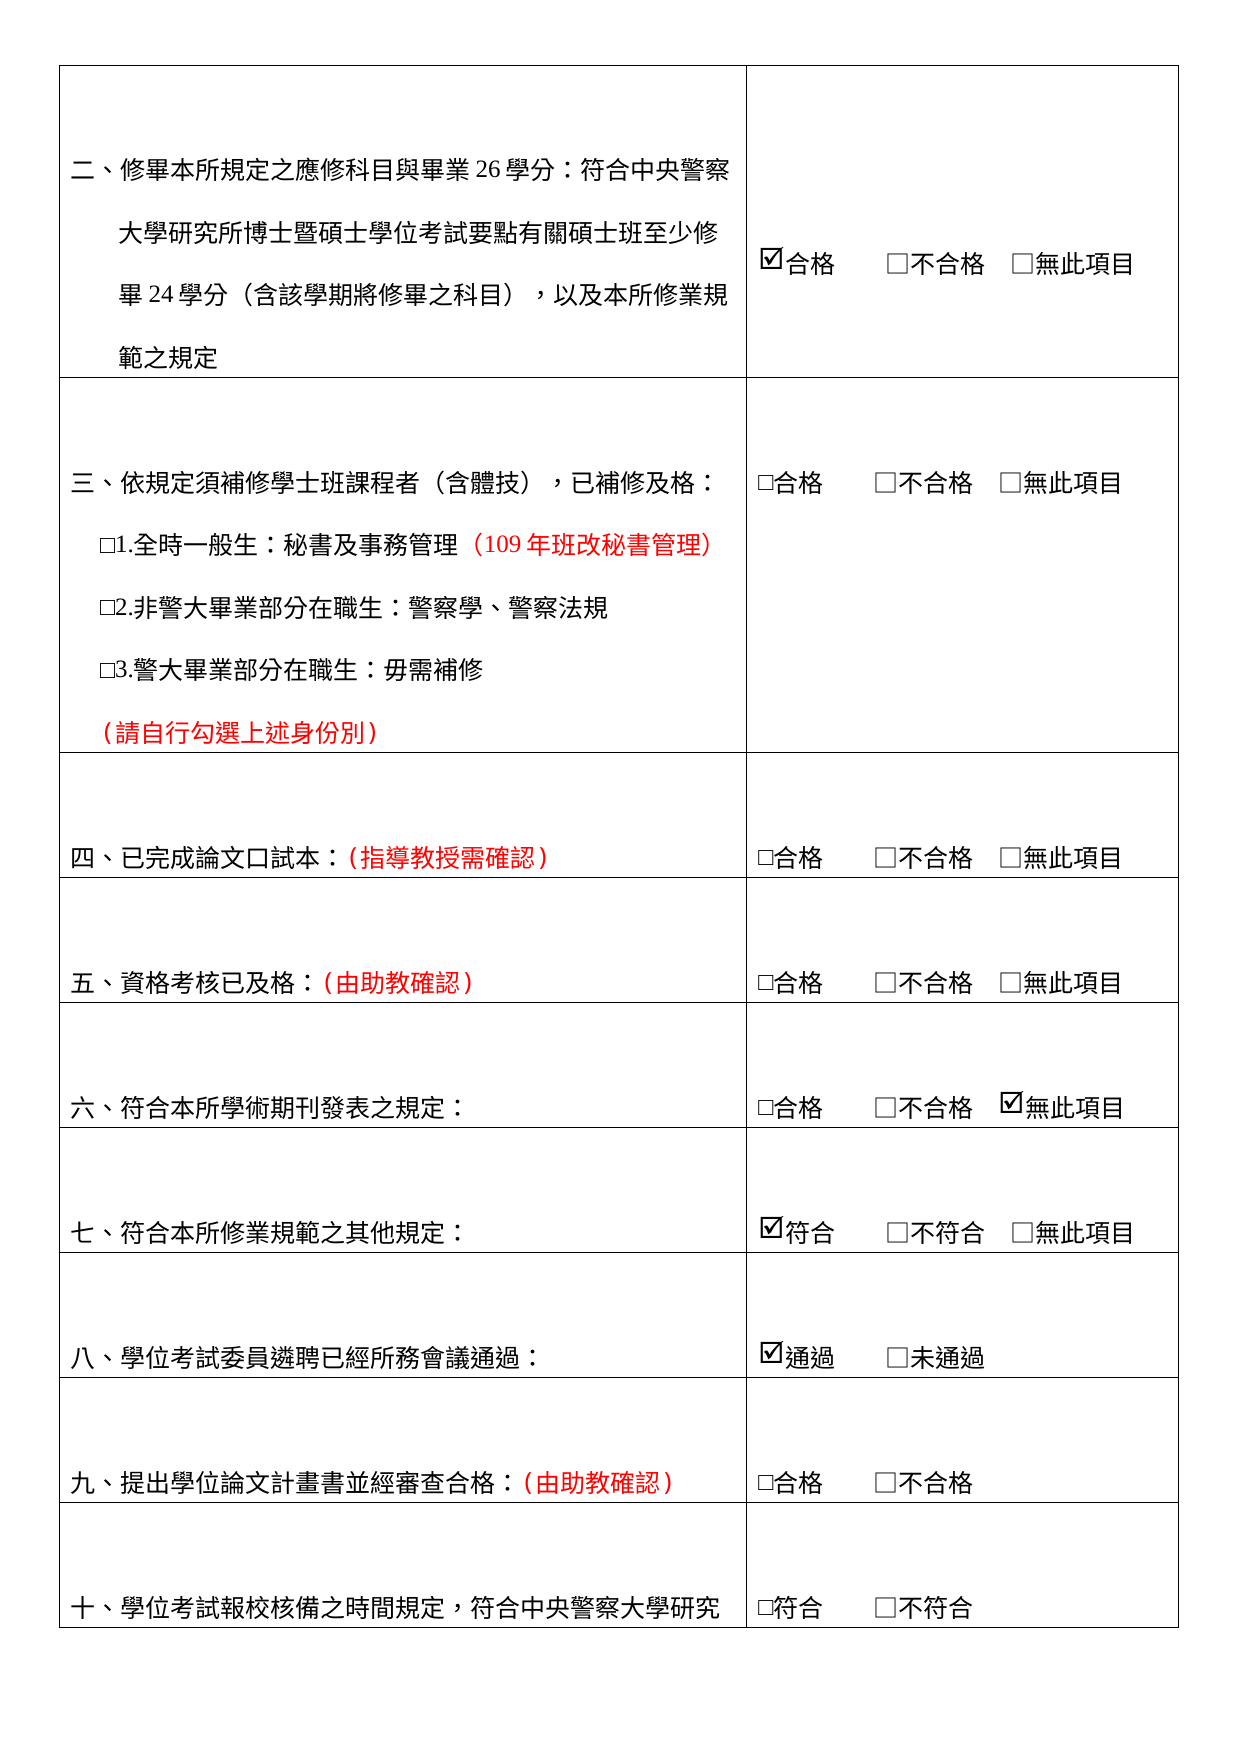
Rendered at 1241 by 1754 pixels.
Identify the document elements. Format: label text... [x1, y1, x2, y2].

table_cell 九、提出學位論文計畫書並經審查合格：(由助教確認) [60, 1378, 746, 1502]
table_cell 十、學位考試報校核備之時間規定，符合中央警察大學研究 [60, 1503, 746, 1627]
table_cell □合格 □不合格 □無此項目 [747, 378, 1178, 752]
table_cell □符合 □不符合 [747, 1503, 1178, 1627]
table_cell □合格 □不合格 □無此項目 [747, 753, 1178, 877]
table_cell 符合 □不符合 □無此項目 [747, 1128, 1178, 1252]
table_cell 六、符合本所學術期刊發表之規定： [60, 1003, 746, 1127]
table_cell 八、學位考試委員遴聘已經所務會議通過： [60, 1253, 746, 1377]
table_cell 二、修畢本所規定之應修科目與畢業26學分：符合中央警察大學研究所博士暨碩士學位考試要點有關碩士班至少修畢24學分（含該學期將修畢之科目），以及本所修業規範之規定 [60, 66, 746, 377]
table_cell 通過 □未通過 [747, 1253, 1178, 1377]
table_cell 七、符合本所修業規範之其他規定： [60, 1128, 746, 1252]
table_cell 合格 □不合格 □無此項目 [747, 66, 1178, 377]
table_cell □合格 □不合格 無此項目 [747, 1003, 1178, 1127]
table_cell □合格 □不合格 □無此項目 [747, 878, 1178, 1002]
table_cell □合格 □不合格 [747, 1378, 1178, 1502]
table_cell 三、依規定須補修學士班課程者（含體技），已補修及格： □1.全時一般生：秘書及事務管理（109年班改秘書管理） □2.非警大畢業部分在職生：警察學、警察法規 □3.警大畢業部分在職生：毋需補修 (請自行勾選上述身份別) [60, 378, 746, 752]
table_cell 五、資格考核已及格：(由助教確認) [60, 878, 746, 1002]
table_cell 四、已完成論文口試本：(指導教授需確認) [60, 753, 746, 877]
